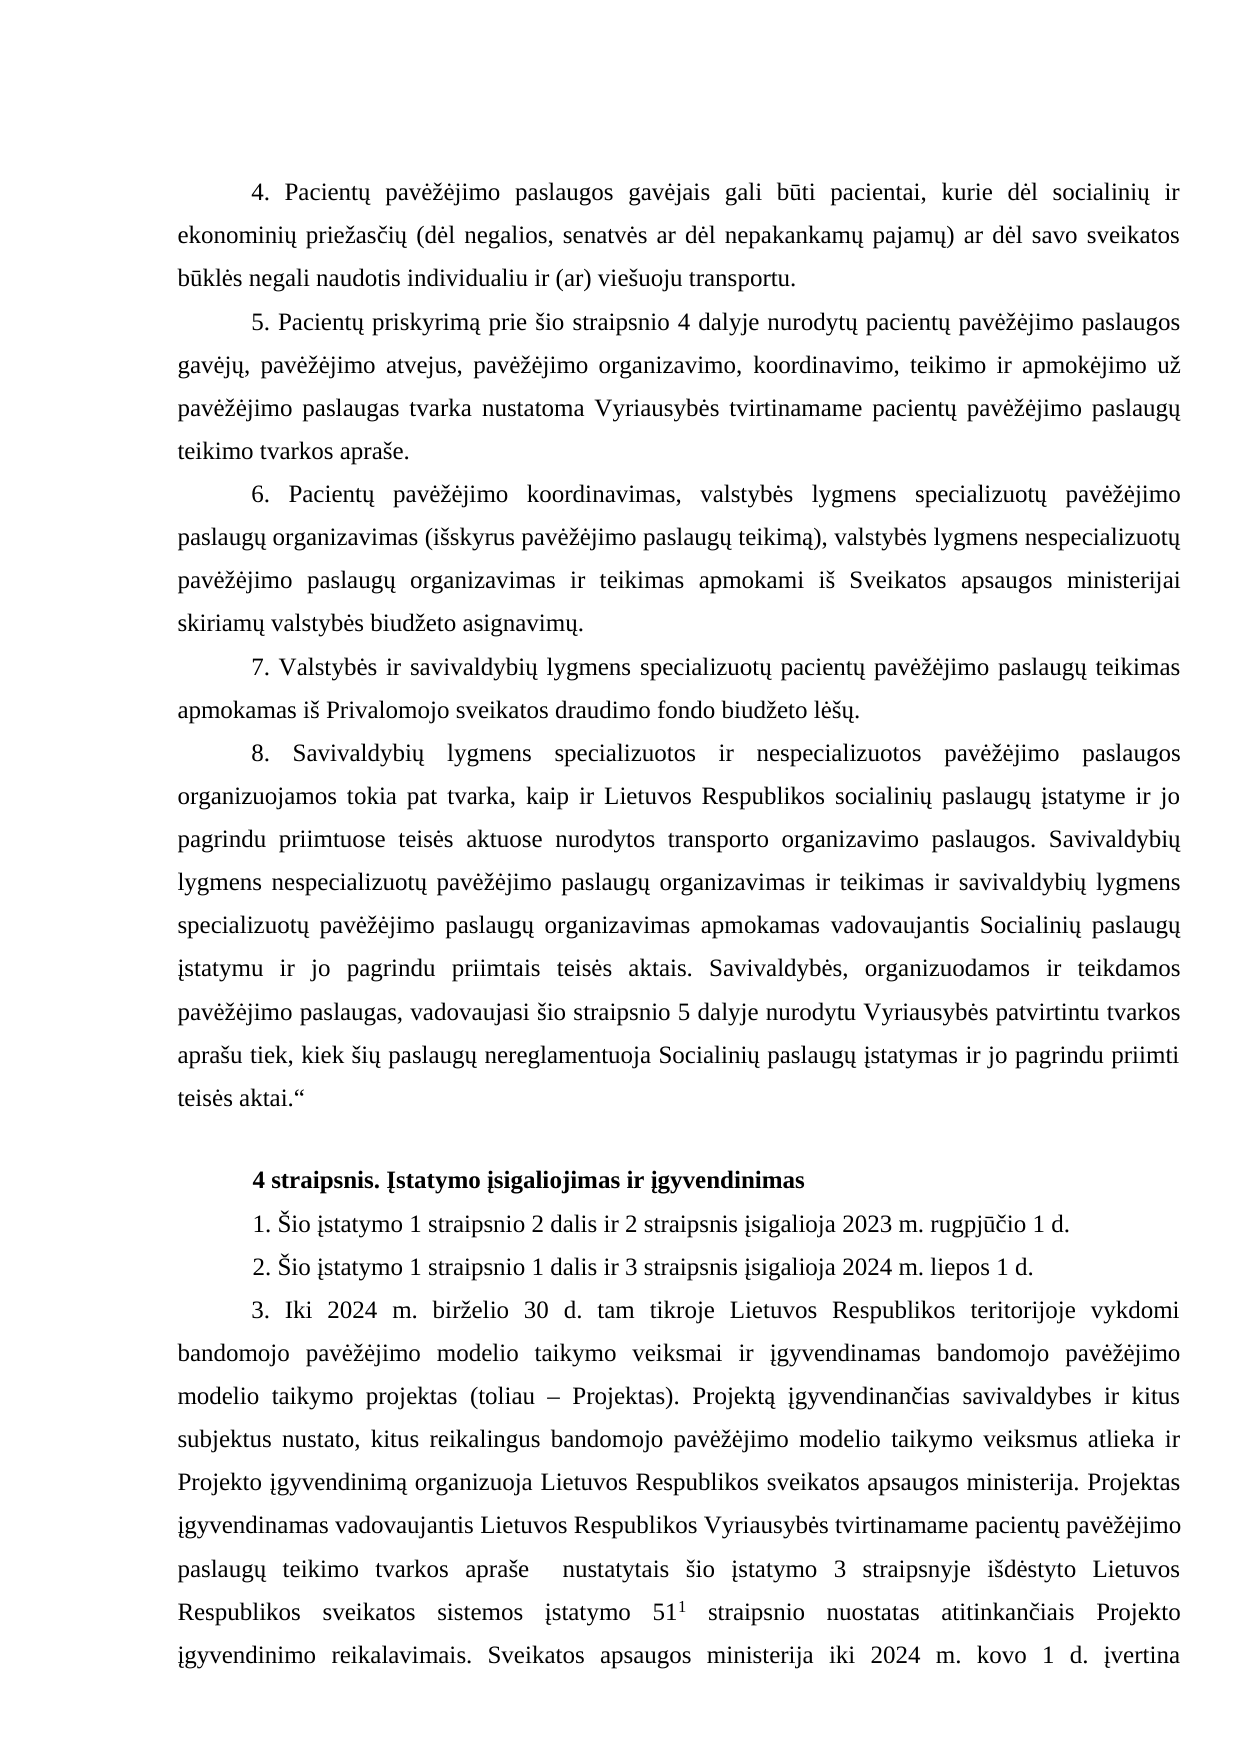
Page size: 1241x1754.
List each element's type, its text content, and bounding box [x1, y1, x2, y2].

text 8. Savivaldybių lygmens specializuotos ir nespecializuotos pavėžėjimo paslaugos organizuojamos tokia pat tvarka, kaip ir Lietuvos Respublikos socialinių paslaugų įstatyme ir jo pagrindu priimtuose teisės aktuose nurodytos transporto organizavimo paslaugos. Savivaldybių lygmens nespecializuotų pavėžėjimo paslaugų organizavimas ir teikimas ir savivaldybių lygmens specializuotų pavėžėjimo paslaugų organizavimas apmokamas vadovaujantis Socialinių paslaugų įstatymu ir jo pagrindu priimtais teisės aktais. Savivaldybės, organizuodamos ir teikdamos pavėžėjimo paslaugas, vadovaujasi šio straipsnio 5 dalyje nurodytu Vyriausybės patvirtintu tvarkos aprašu tiek, kiek šių paslaugų nereglamentuoja Socialinių paslaugų įstatymas ir jo pagrindu priimti teisės aktai.“ [177, 738, 1181, 1112]
text 4. Pacientų pavėžėjimo paslaugos gavėjais gali būti pacientai, kurie dėl socialinių ir ekonominių priežasčių (dėl negalios, senatvės ar dėl nepakankamų pajamų) ar dėl savo sveikatos būklės negali naudotis individualiu ir (ar) viešuoju transportu. [177, 177, 1181, 292]
text 5. Pacientų priskyrimą prie šio straipsnio 4 dalyje nurodytų pacientų pavėžėjimo paslaugos gavėjų, pavėžėjimo atvejus, pavėžėjimo organizavimo, koordinavimo, teikimo ir apmokėjimo už pavėžėjimo paslaugas tvarka nustatoma Vyriausybės tvirtinamame pacientų pavėžėjimo paslaugų teikimo tvarkos apraše. [177, 307, 1181, 465]
text 1. Šio įstatymo 1 straipsnio 2 dalis ir 2 straipsnis įsigalioja 2023 m. rugpjūčio 1 d. [177, 1209, 1181, 1237]
text 6. Pacientų pavėžėjimo koordinavimas, valstybės lygmens specializuotų pavėžėjimo paslaugų organizavimas (išskyrus pavėžėjimo paslaugų teikimą), valstybės lygmens nespecializuotų pavėžėjimo paslaugų organizavimas ir teikimas apmokami iš Sveikatos apsaugos ministerijai skiriamų valstybės biudžeto asignavimų. [177, 479, 1181, 637]
text 4 straipsnis. Įstatymo įsigaliojimas ir įgyvendinimas [177, 1166, 1181, 1194]
text 7. Valstybės ir savivaldybių lygmens specializuotų pacientų pavėžėjimo paslaugų teikimas apmokamas iš Privalomojo sveikatos draudimo fondo biudžeto lėšų. [177, 652, 1181, 723]
text 2. Šio įstatymo 1 straipsnio 1 dalis ir 3 straipsnis įsigalioja 2024 m. liepos 1 d. [177, 1252, 1181, 1281]
text 3. Iki 2024 m. birželio 30 d. tam tikroje Lietuvos Respublikos teritorijoje vykdomi bandomojo pavėžėjimo modelio taikymo veiksmai ir įgyvendinamas bandomojo pavėžėjimo modelio taikymo projektas (toliau – Projektas). Projektą įgyvendinančias savivaldybes ir kitus subjektus nustato, kitus reikalingus bandomojo pavėžėjimo modelio taikymo veiksmus atlieka ir Projekto įgyvendinimą organizuoja Lietuvos Respublikos sveikatos apsaugos ministerija. Projektas įgyvendinamas vadovaujantis Lietuvos Respublikos Vyriausybės tvirtinamame pacientų pavėžėjimo paslaugų teikimo tvarkos apraše nustatytais šio įstatymo 3 straipsnyje išdėstyto Lietuvos Respublikos sveikatos sistemos įstatymo 511 straipsnio nuostatas atitinkančiais Projekto įgyvendinimo reikalavimais. Sveikatos apsaugos ministerija iki 2024 m. kovo 1 d. įvertina [177, 1295, 1181, 1669]
